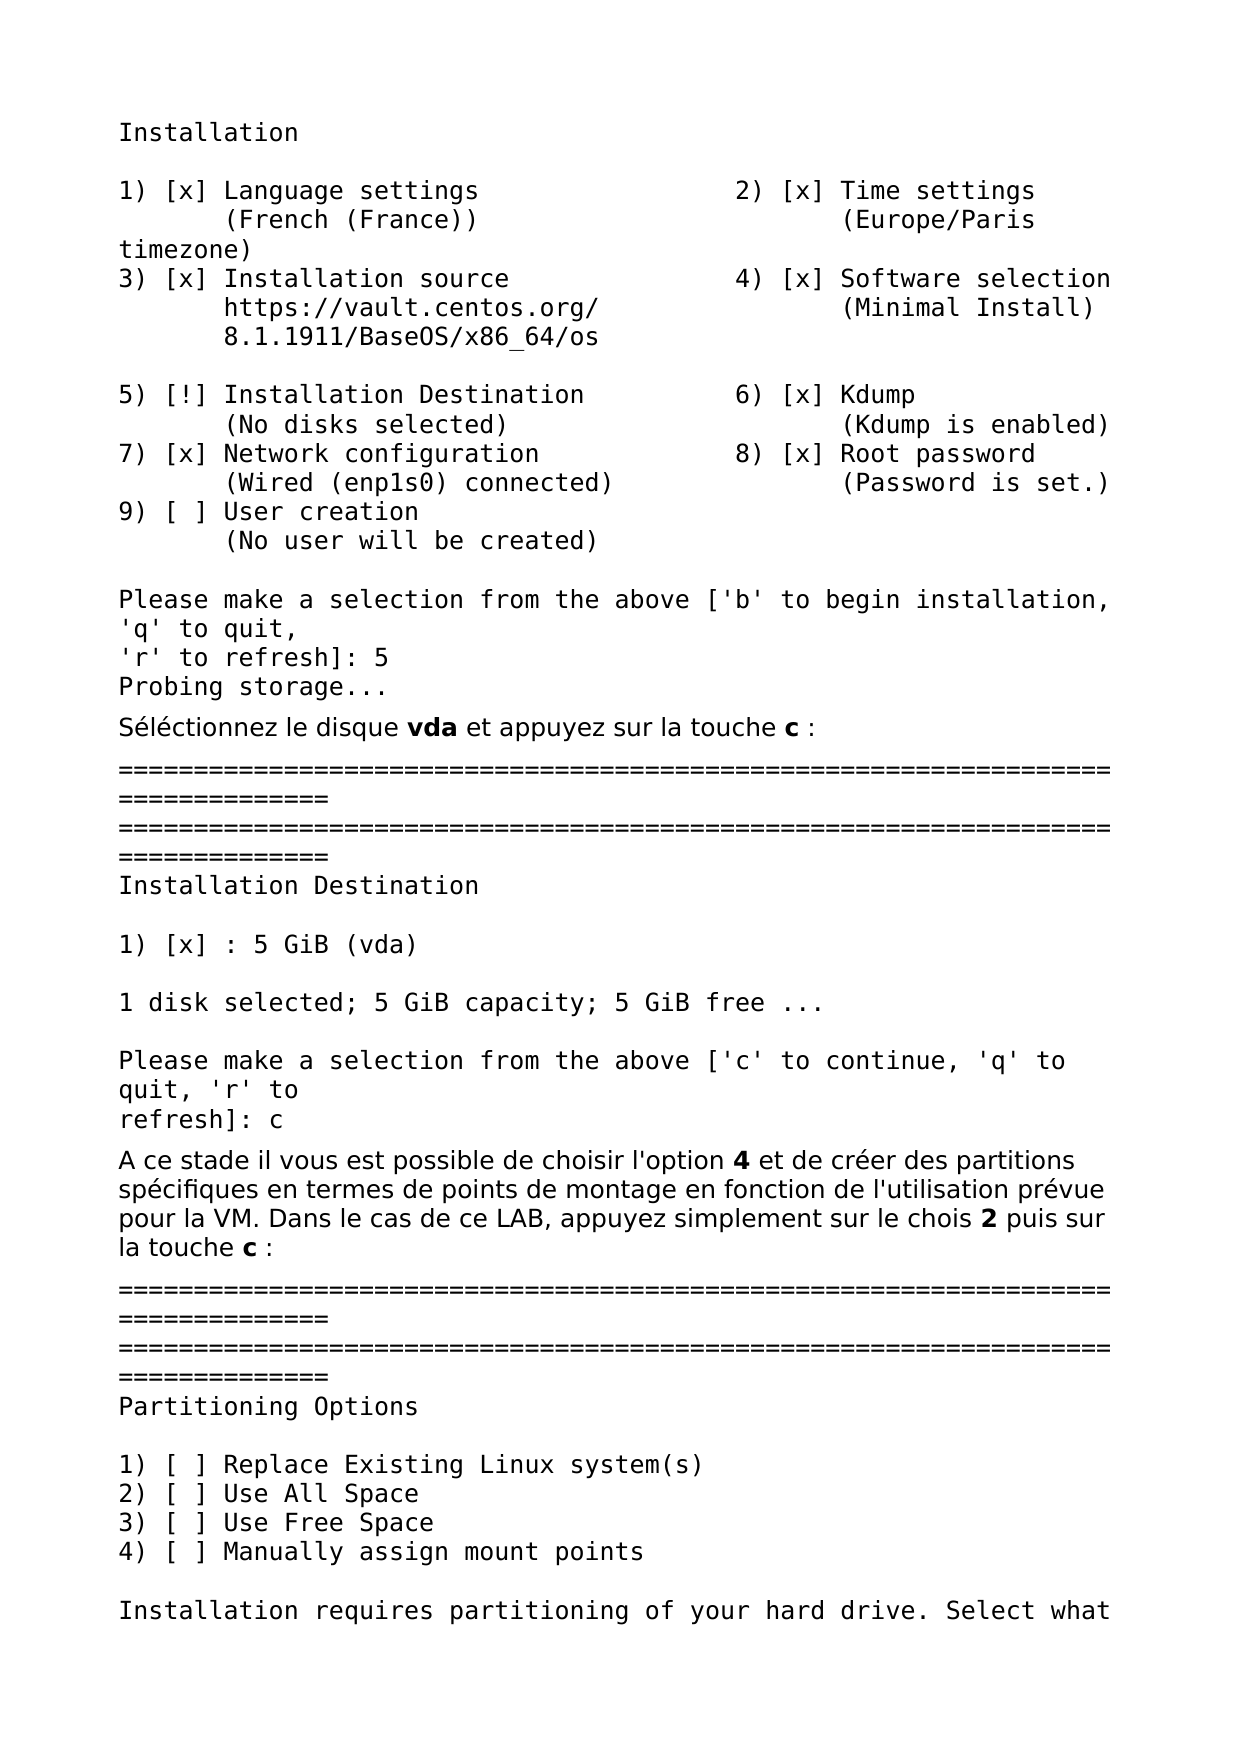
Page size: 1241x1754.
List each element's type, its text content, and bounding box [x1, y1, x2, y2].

text ================================================================================ ================================================================================ Installation Destination 1) [x] : 5 GiB (vda) 1 disk selected; 5 GiB capacity; 5 GiB free ... Please make a selection from the above ['c' to continue, 'q' to quit, 'r' to refresh]: c [118, 755, 1122, 1134]
text ================================================================================ ================================================================================ Partitioning Options 1) [ ] Replace Existing Linux system(s) 2) [ ] Use All Space 3) [ ] Use Free Space 4) [ ] Manually assign mount points Installation requires partitioning of your hard drive. Select what [118, 1275, 1122, 1625]
text A ce stade il vous est possible de choisir l'option 4 et de créer des partitions spécifiques en termes de points de montage en fonction de l'utilisation prévue pour la VM. Dans le cas de ce LAB, appuyez simplement sur le chois 2 puis sur la touche c : [118, 1146, 1122, 1262]
text Installation 1) [x] Language settings 2) [x] Time settings (French (France)) (Europe/Paris timezone) 3) [x] Installation source 4) [x] Software selection https://vault.centos.org/ (Minimal Install) 8.1.1911/BaseOS/x86_64/os 5) [!] Installation Destination 6) [x] Kdump (No disks selected) (Kdump is enabled) 7) [x] Network configuration 8) [x] Root password (Wired (enp1s0) connected) (Password is set.) 9) [ ] User creation (No user will be created) Please make a selection from the above ['b' to begin installation, 'q' to quit, 'r' to refresh]: 5 Probing storage... [118, 118, 1122, 701]
text Séléctionnez le disque vda et appuyez sur la touche c : [118, 713, 1122, 742]
